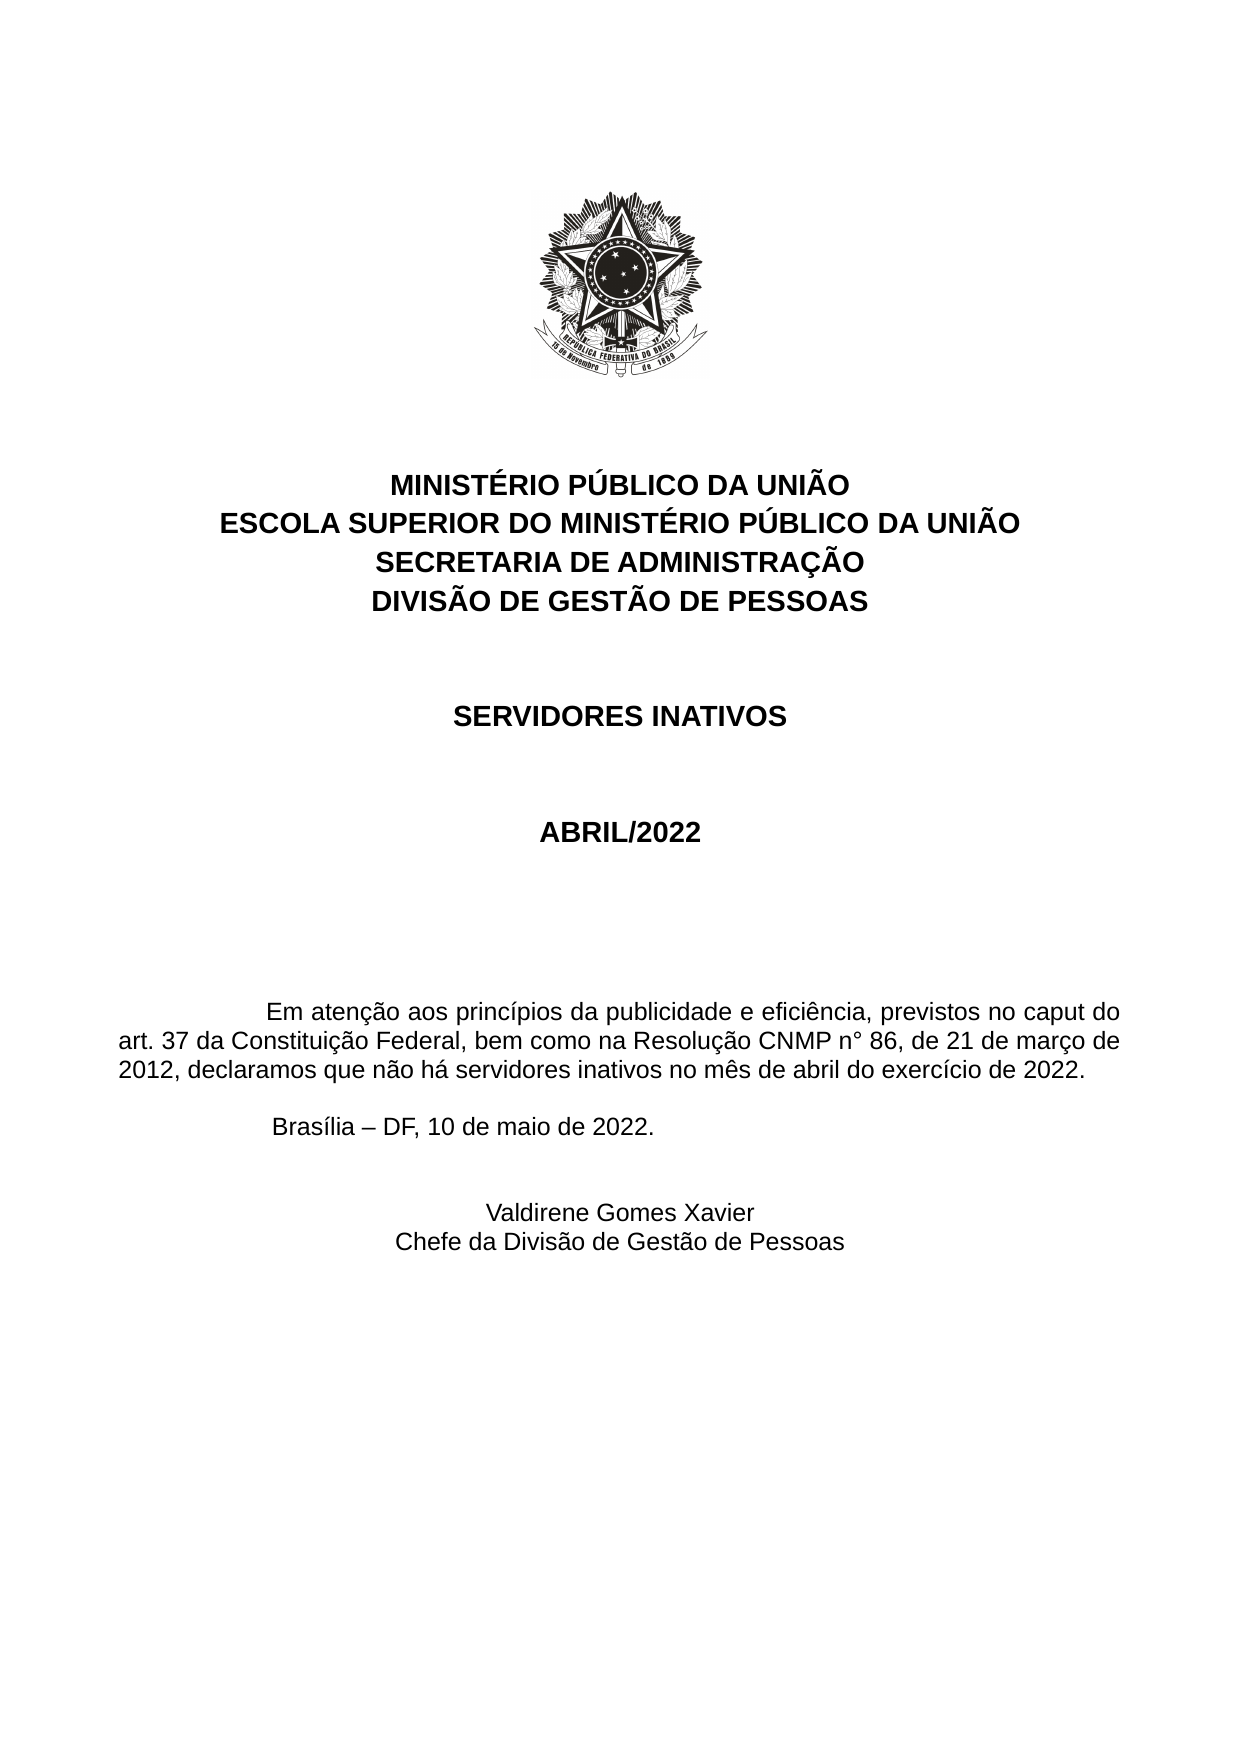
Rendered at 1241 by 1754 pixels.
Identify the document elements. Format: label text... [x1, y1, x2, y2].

text DIVISÃO DE GESTÃO DE PESSOAS [118, 583, 1122, 617]
text Brasília – DF, 10 de maio de 2022. [118, 1112, 1122, 1141]
text ABRIL/2022 [118, 815, 1122, 848]
text SERVIDORES INATIVOS [118, 699, 1122, 733]
text SECRETARIA DE ADMINISTRAÇÃO [118, 545, 1122, 578]
text Chefe da Divisão de Gestão de Pessoas [118, 1227, 1122, 1256]
text ESCOLA SUPERIOR DO MINISTÉRIO PÚBLICO DA UNIÃO [118, 506, 1122, 540]
text Em atenção aos princípios da publicidade e eficiência, previstos no caput do art. 37 da Constituição Federal, bem como na Resolução CNMP n° 86, de 21 de março de 2012, declaramos que não há servidores inativos no mês de abril do exercício de 2022. [118, 997, 1122, 1083]
text MINISTÉRIO PÚBLICO DA UNIÃO [118, 468, 1122, 501]
text Valdirene Gomes Xavier [118, 1198, 1122, 1227]
